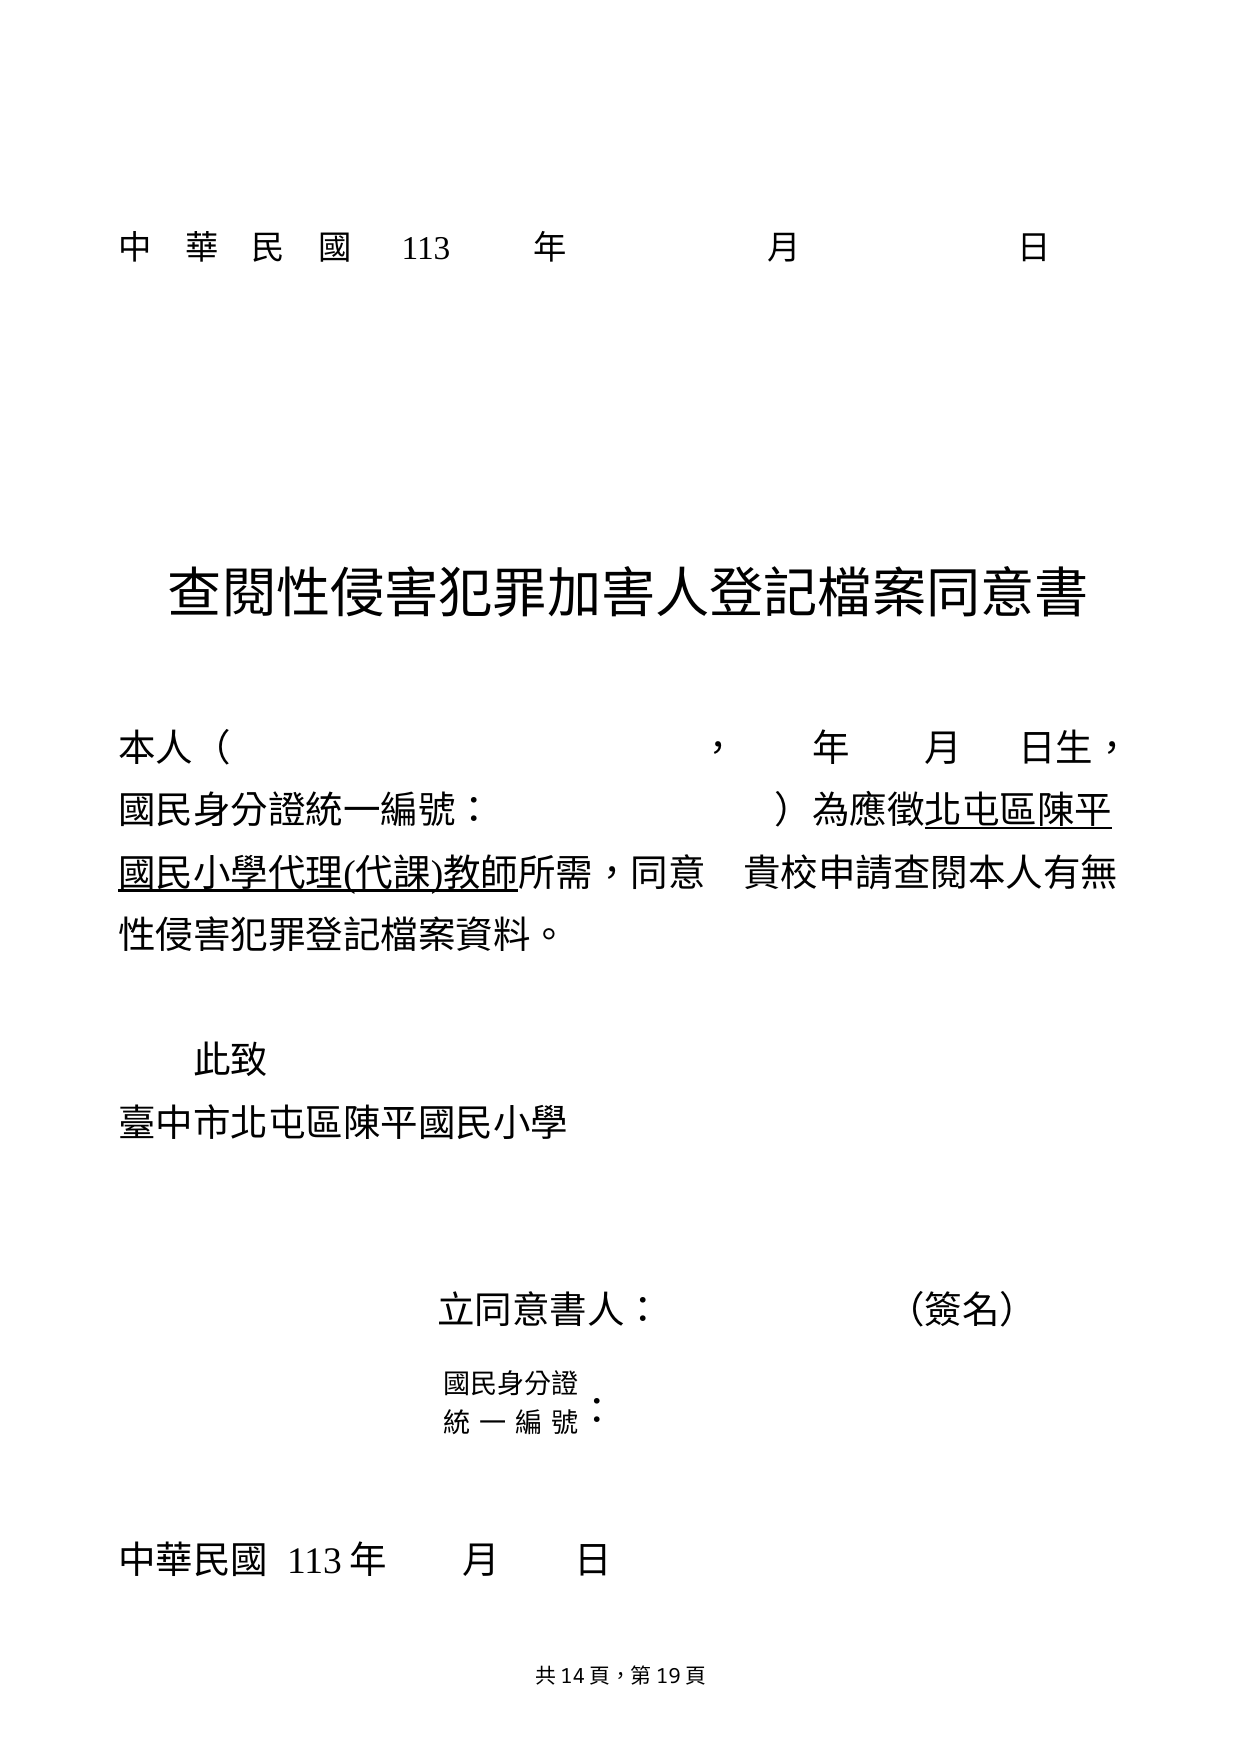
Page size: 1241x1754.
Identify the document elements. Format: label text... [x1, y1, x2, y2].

text 此致 [118, 1016, 1122, 1078]
text 中華民國 113年 月 日 [118, 1516, 1122, 1578]
text 臺中市北屯區陳平國民小學 [118, 1078, 1122, 1141]
text 立同意書人： （簽名） [118, 1266, 1122, 1328]
text 國民身分證統一編號： [118, 1328, 1122, 1453]
text 本人（ ， 年 月 日生，國民身分證統一編號： ）為應徵北屯區陳平國民小學代理(代課)教師所需，同意 貴校申請查閱本人有無性侵害犯罪登記檔案資料。 [118, 703, 1122, 953]
text 查閱性侵害犯罪加害人登記檔案同意書 [118, 516, 1138, 641]
text 中 華 民 國 113 年 月 日 [118, 203, 1122, 266]
